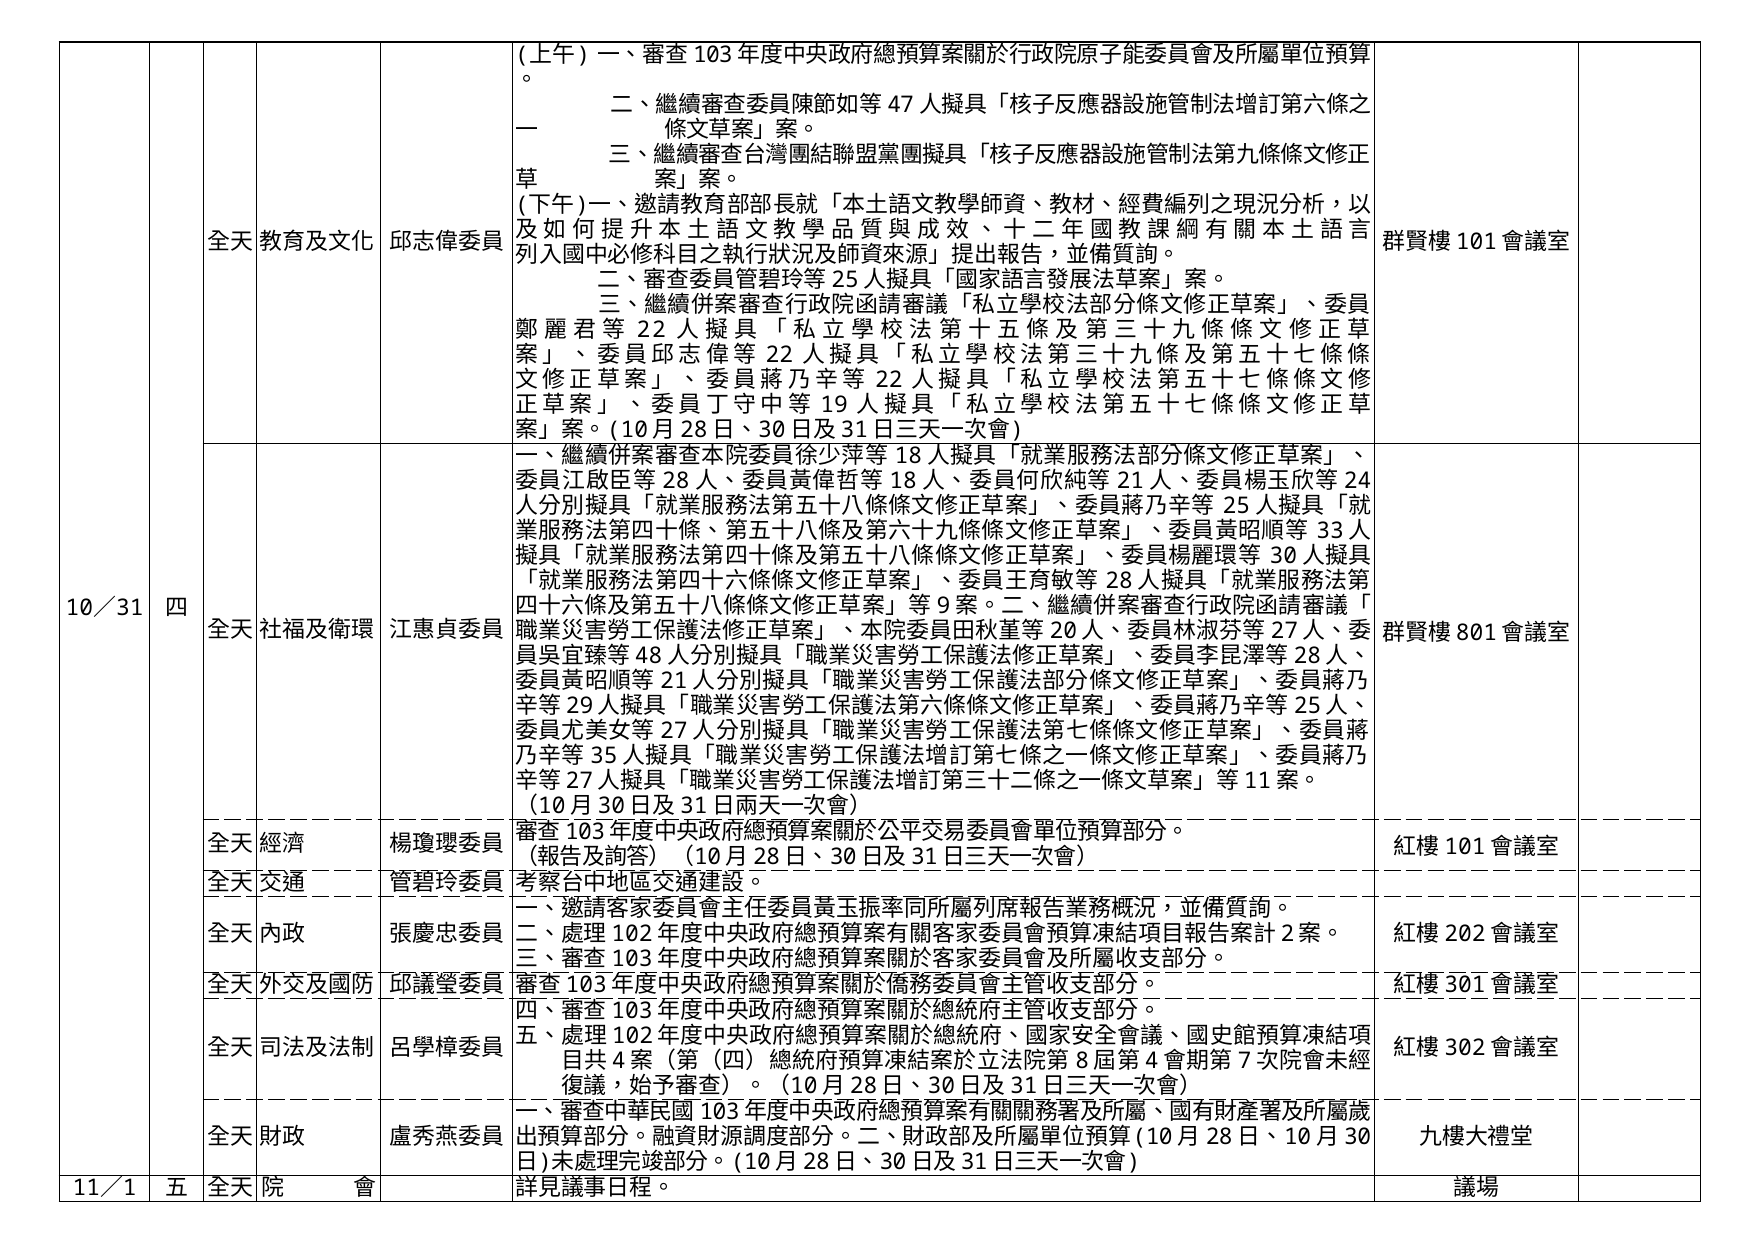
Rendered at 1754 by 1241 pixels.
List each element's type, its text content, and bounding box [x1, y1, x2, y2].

table_cell 財政 [257, 1099, 380, 1175]
table_cell 全天 [204, 896, 256, 972]
table_cell 全天 [204, 1176, 256, 1201]
table_cell 全天 [204, 819, 256, 869]
table_cell 九樓大禮堂 [1375, 1099, 1578, 1175]
table_cell 外交及國防 [257, 972, 380, 998]
table_cell 全天 [204, 870, 256, 896]
table_cell 全天 [204, 998, 256, 1099]
table_cell [1579, 998, 1700, 1099]
table_cell [1579, 972, 1700, 998]
table_cell [1579, 43, 1700, 442]
table_cell 紅樓101會議室 [1375, 819, 1578, 869]
table_cell 內政 [257, 896, 380, 972]
table_cell 交通 [257, 870, 380, 896]
table_cell 紅樓302會議室 [1375, 998, 1578, 1099]
table_cell 考察台中地區交通建設。 [513, 870, 1374, 896]
table_cell 全天 [204, 972, 256, 998]
table_cell [1579, 1099, 1700, 1175]
table_cell 紅樓301會議室 [1375, 972, 1578, 998]
table_cell 群賢樓801會議室 [1375, 444, 1578, 818]
table_cell 全天 [204, 43, 256, 442]
table_cell [381, 1176, 512, 1201]
table_cell [1579, 444, 1700, 818]
table_cell 四、審查103年度中央政府總預算案關於總統府主管收支部分。 五、處理102年度中央政府總預算案關於總統府、國家安全會議、國史館預算凍結項目共4案（第（四）總統府預算凍結案於立法院第8屆第4會期第7次院會未經復議，始予審查）。（10月28日、30日及31日三天一次會） [513, 998, 1374, 1099]
table_cell [1375, 870, 1578, 896]
table_cell [1579, 819, 1700, 869]
table_cell 11／1 [60, 1176, 149, 1201]
table_cell 全天 [204, 444, 256, 818]
table_cell 盧秀燕委員 [381, 1099, 512, 1175]
table_cell 審查103年度中央政府總預算案關於公平交易委員會單位預算部分。 （報告及詢答）（10月28日、30日及31日三天一次會） [513, 819, 1374, 869]
table_cell 教育及文化 [257, 43, 380, 442]
table_cell 楊瓊瓔委員 [381, 819, 512, 869]
table_cell [1579, 870, 1700, 896]
table_cell 審查103年度中央政府總預算案關於僑務委員會主管收支部分。 [513, 972, 1374, 998]
table_cell [1579, 896, 1700, 972]
table_cell 經濟 [257, 819, 380, 869]
table_cell 10／31 [60, 43, 149, 1175]
table_cell 一、繼續併案審查本院委員徐少萍等18人擬具「就業服務法部分條文修正草案」、委員江啟臣等28人、委員黃偉哲等18人、委員何欣純等21人、委員楊玉欣等24人分別擬具「就業服務法第五十八條條文修正草案」、委員蔣乃辛等25人擬具「就業服務法第四十條、第五十八條及第六十九條條文修正草案」、委員黃昭順等33人擬具「就業服務法第四十條及第五十八條條文修正草案」、委員楊麗環等30人擬具「就業服務法第四十六條條文修正草案」、委員王育敏等28人擬具「就業服務法第四十六條及第五十八條條文修正草案」等9案。二、繼續併案審查行政院函請審議「職業災害勞工保護法修正草案」、本院委員田秋堇等20人、委員林淑芬等27人、委員吳宜臻等48人分別擬具「職業災害勞工保護法修正草案」、委員李昆澤等28人、委員黃昭順等21人分別擬具「職業災害勞工保護法部分條文修正草案」、委員蔣乃辛等29人擬具「職業災害勞工保護法第六條條文修正草案」、委員蔣乃辛等25人、委員尤美女等27人分別擬具「職業災害勞工保護法第七條條文修正草案」、委員蔣乃辛等35人擬具「職業災害勞工保護法增訂第七條之一條文修正草案」、委員蔣乃辛等27人擬具「職業災害勞工保護法增訂第三十二條之一條文草案」等11案。 （10月30日及31日兩天一次會） [513, 444, 1374, 818]
table_cell 管碧玲委員 [381, 870, 512, 896]
table_cell 全天 [204, 1099, 256, 1175]
table_cell 一、審查中華民國103年度中央政府總預算案有關關務署及所屬、國有財產署及所屬歲出預算部分。融資財源調度部分。二、財政部及所屬單位預算(10月28日、10月30日)未處理完竣部分。(10月28日、30日及31日三天一次會) [513, 1099, 1374, 1175]
table_cell 呂學樟委員 [381, 998, 512, 1099]
table_cell 五 [150, 1176, 203, 1201]
table_cell 邱議瑩委員 [381, 972, 512, 998]
table_cell (上午) 一、審查103年度中央政府總預算案關於行政院原子能委員會及所屬單位預算。 二、繼續審查委員陳節如等47人擬具「核子反應器設施管制法增訂第六條之一 條文草案」案。 三、繼續審查台灣團結聯盟黨團擬具「核子反應器設施管制法第九條條文修正草 案」案。 (下午)一、邀請教育部部長就「本土語文教學師資、教材、經費編列之現況分析，以 及如何提升本土語文教學品質與成效、十二年國教課綱有關本土語言 列入國中必修科目之執行狀況及師資來源」提出報告，並備質詢。 二、審查委員管碧玲等25人擬具「國家語言發展法草案」案。 三、繼續併案審查行政院函請審議「私立學校法部分條文修正草案」、委員 鄭麗君等22人擬具「私立學校法第十五條及第三十九條條文修正草 案」、委員邱志偉等22人擬具「私立學校法第三十九條及第五十七條條 文修正草案」、委員蔣乃辛等22人擬具「私立學校法第五十七條條文修 正草案」、委員丁守中等19人擬具「私立學校法第五十七條條文修正草 案」案。(10月28日、30日及31日三天一次會) [513, 43, 1374, 442]
table_cell 一、邀請客家委員會主任委員黃玉振率同所屬列席報告業務概況，並備質詢。 二、處理102年度中央政府總預算案有關客家委員會預算凍結項目報告案計2案。 三、審查103年度中央政府總預算案關於客家委員會及所屬收支部分。 [513, 896, 1374, 972]
table_cell 司法及法制 [257, 998, 380, 1099]
table_cell 張慶忠委員 [381, 896, 512, 972]
table_cell [1579, 1176, 1700, 1201]
table_cell 四 [150, 43, 203, 1175]
table_cell 詳見議事日程。 [513, 1176, 1374, 1201]
table_cell 社福及衛環 [257, 444, 380, 818]
table_cell 紅樓202會議室 [1375, 896, 1578, 972]
table_cell 江惠貞委員 [381, 444, 512, 818]
table_cell 院 會 [257, 1176, 380, 1201]
table_cell 群賢樓101會議室 [1375, 43, 1578, 442]
table_cell 邱志偉委員 [381, 43, 512, 442]
table_cell 議場 [1375, 1176, 1578, 1201]
